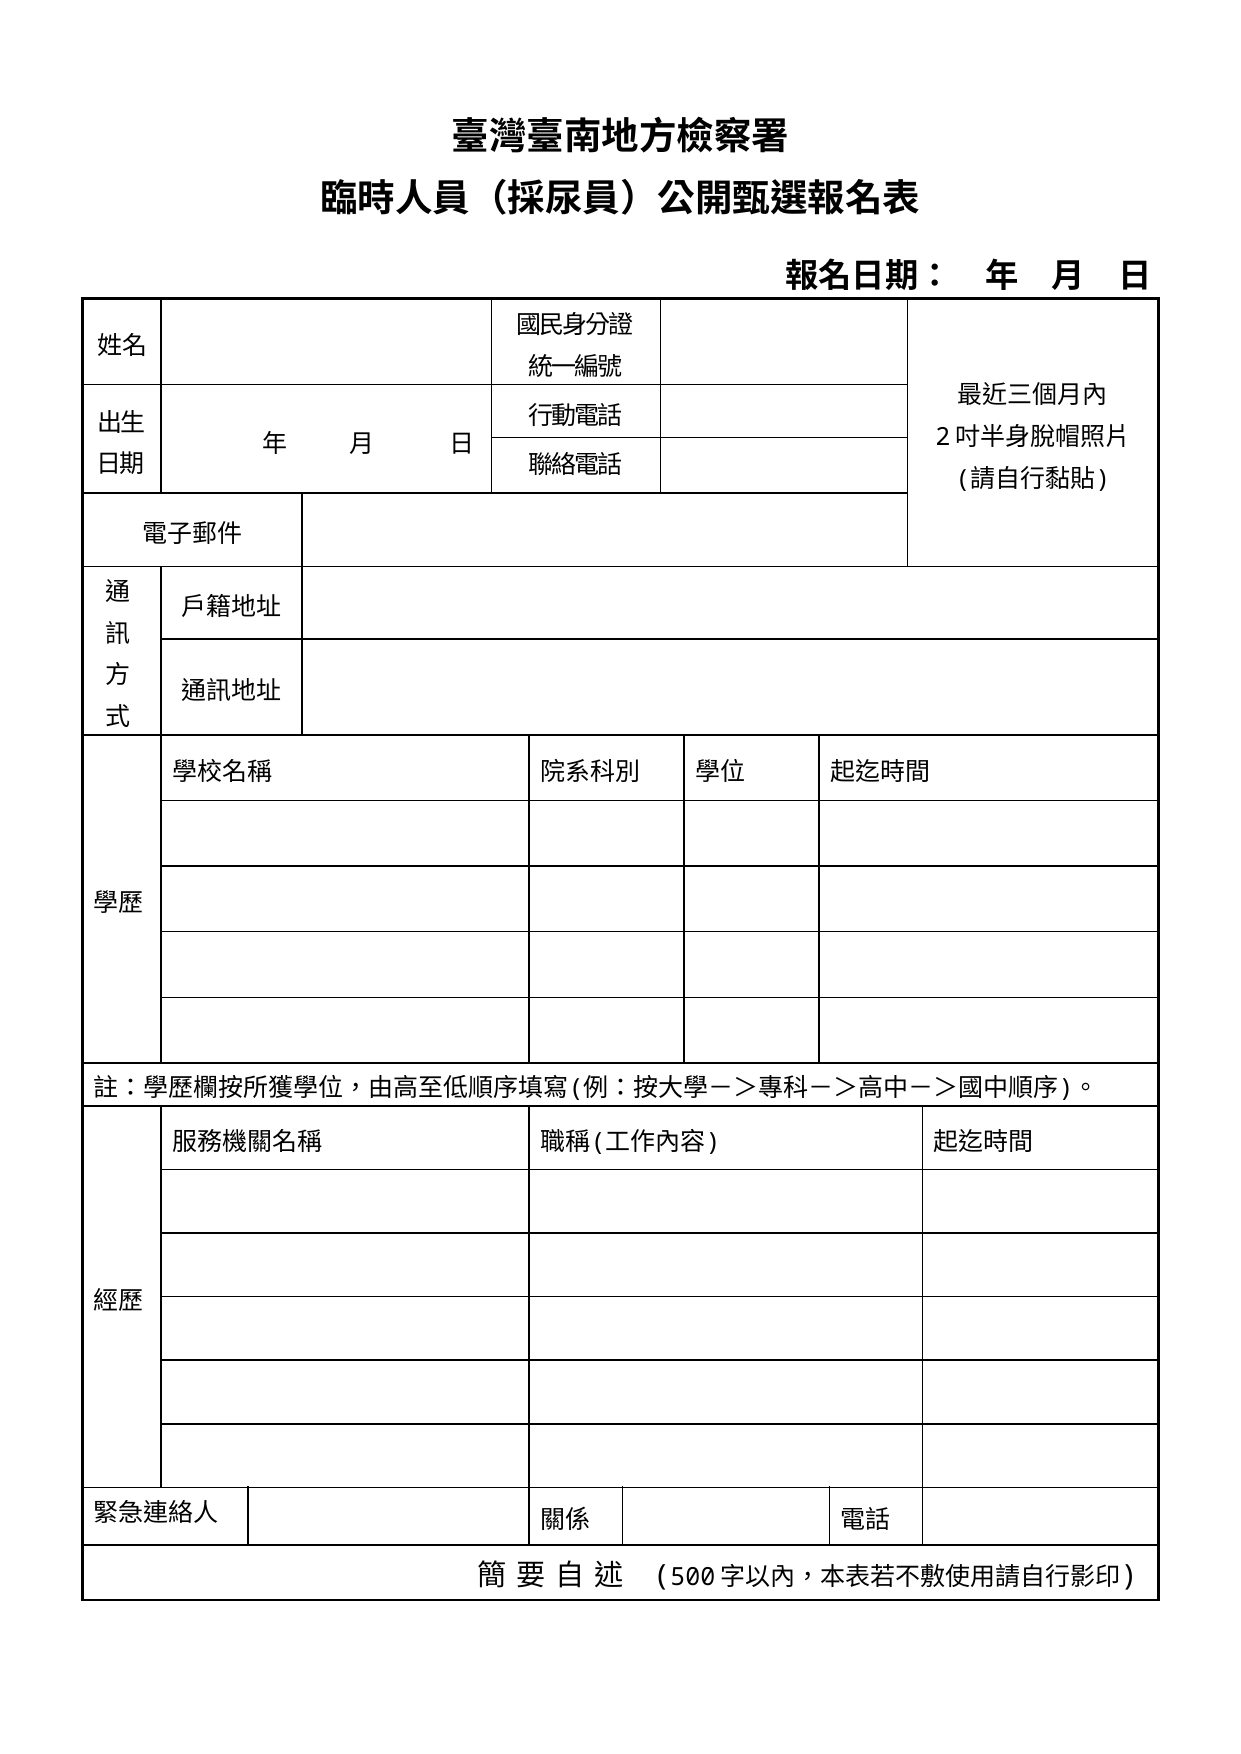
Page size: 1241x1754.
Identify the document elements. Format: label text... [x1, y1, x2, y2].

table_cell 起迄時間 [820, 736, 1157, 799]
table_cell [162, 867, 528, 931]
table_cell [303, 567, 1157, 638]
table_cell [820, 801, 1157, 865]
table_cell [685, 801, 818, 865]
table_cell 戶籍地址 [162, 567, 301, 638]
table_cell 學歷 [84, 736, 160, 1062]
table_cell [530, 801, 683, 865]
table_cell 職稱(工作內容) [530, 1107, 922, 1169]
table_cell [249, 1488, 528, 1544]
table_header 國民身分證 統一編號 [492, 300, 660, 384]
table_cell [530, 1170, 922, 1232]
table_cell [923, 1425, 1157, 1486]
table_cell [303, 494, 907, 566]
table_cell [685, 932, 818, 996]
table_cell [162, 1425, 528, 1486]
table_cell [162, 998, 528, 1062]
table_cell [162, 1297, 528, 1359]
table_cell [820, 998, 1157, 1062]
table_cell [162, 932, 528, 996]
table_cell [685, 867, 818, 931]
table_cell [623, 1488, 829, 1544]
table_cell [530, 1425, 922, 1486]
table_cell 聯絡電話 [492, 438, 660, 492]
text 臺灣臺南地方檢察署 [118, 99, 1122, 162]
table_cell 註：學歷欄按所獲學位，由高至低順序填寫(例：按大學－＞專科－＞高中－＞國中順序)。 [84, 1064, 1157, 1105]
table_cell 通訊地址 [162, 640, 301, 734]
table_cell 關係 [530, 1488, 622, 1544]
table_cell 出生日期 [84, 385, 160, 492]
table_header [162, 300, 491, 384]
table_cell 簡要自述 (500字以內，本表若不敷使用請自行影印) [84, 1546, 1157, 1599]
table_cell [162, 1170, 528, 1232]
table_cell [661, 438, 907, 492]
table_cell 年 月 日 [162, 385, 491, 492]
table_cell 緊急連絡人 [84, 1488, 247, 1544]
table_cell [923, 1234, 1157, 1296]
table_cell 電話 [830, 1488, 922, 1544]
table_cell 院系科別 [530, 736, 683, 799]
table_cell [530, 1361, 922, 1423]
table_cell [661, 385, 907, 437]
table_cell 服務機關名稱 [162, 1107, 528, 1169]
table_cell 電子郵件 [84, 494, 301, 566]
table_cell 行動電話 [492, 385, 660, 437]
table_cell 通訊方式 [84, 567, 160, 734]
table_cell [530, 932, 683, 996]
table_cell [530, 1234, 922, 1296]
table_cell 經歷 [84, 1107, 160, 1486]
table_cell [923, 1170, 1157, 1232]
table_cell 起迄時間 [923, 1107, 1157, 1169]
table_cell [685, 998, 818, 1062]
text 報名日期： 年 月 日 [89, 249, 1152, 297]
table_cell [923, 1297, 1157, 1359]
text 臨時人員（採尿員）公開甄選報名表 [118, 162, 1122, 224]
table_cell [162, 1361, 528, 1423]
table_cell [530, 1297, 922, 1359]
table_cell [923, 1488, 1157, 1544]
table_header 最近三個月內 2吋半身脫帽照片 (請自行黏貼) [908, 300, 1157, 566]
table_cell [162, 1234, 528, 1296]
table_cell [530, 867, 683, 931]
table_cell 學位 [685, 736, 818, 799]
table_header [661, 300, 907, 384]
table_cell [820, 867, 1157, 931]
table_cell [303, 640, 1157, 734]
table_cell 學校名稱 [162, 736, 528, 799]
table_cell [820, 932, 1157, 996]
table_cell [923, 1361, 1157, 1423]
table_header 姓名 [84, 300, 160, 384]
table_cell [530, 998, 683, 1062]
table_cell [162, 801, 528, 865]
